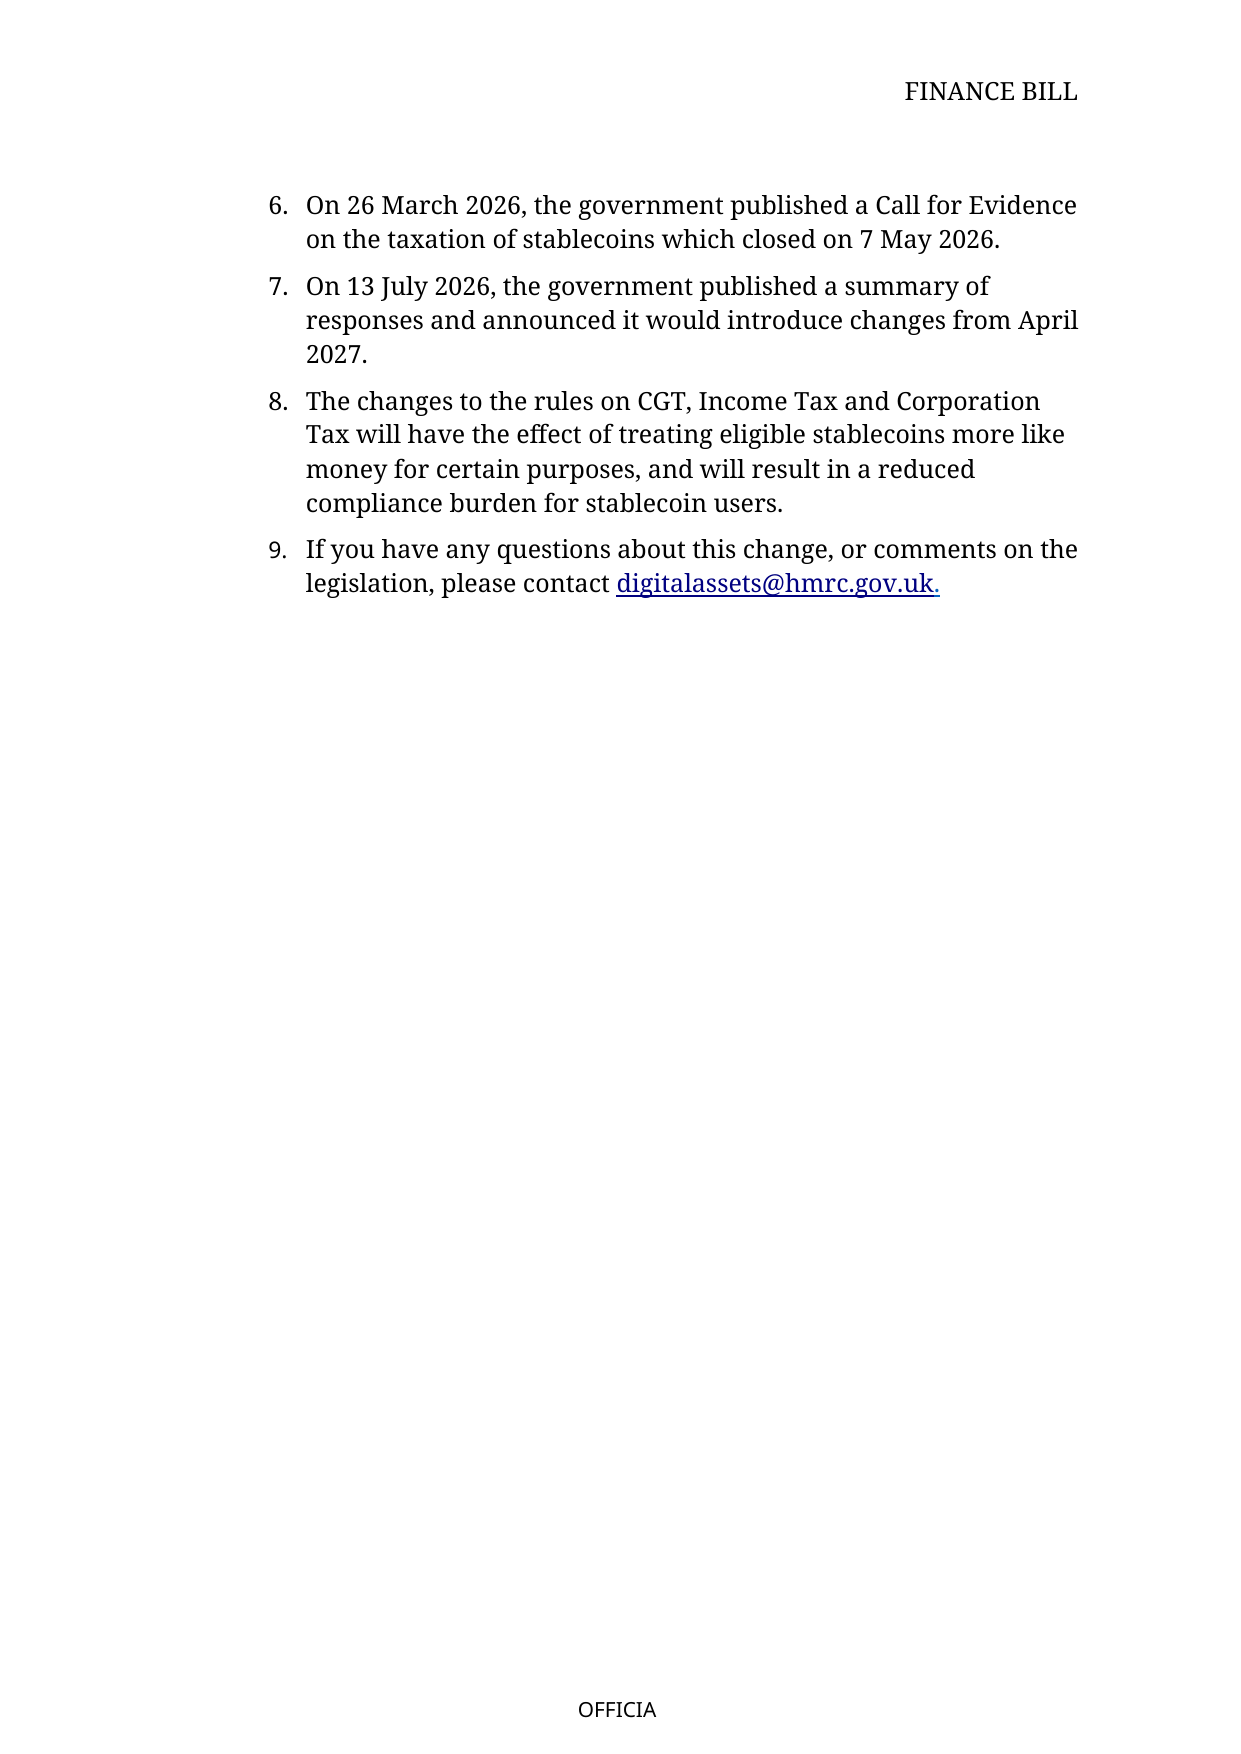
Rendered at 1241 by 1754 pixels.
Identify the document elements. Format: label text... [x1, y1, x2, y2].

list On 26 March 2026, the government published a Call for Evidence on the taxation of stablecoins which closed on 7 May 2026. [268, 188, 1090, 256]
list If you have any questions about this change, or comments on the legislation, please contact digitalassets@hmrc.gov.uk. [268, 532, 1090, 600]
list The changes to the rules on CGT, Income Tax and Corporation Tax will have the effect of treating eligible stablecoins more like money for certain purposes, and will result in a reduced compliance burden for stablecoin users. [268, 383, 1090, 519]
list On 13 July 2026, the government published a summary of responses and announced it would introduce changes from April 2027. [268, 268, 1090, 371]
